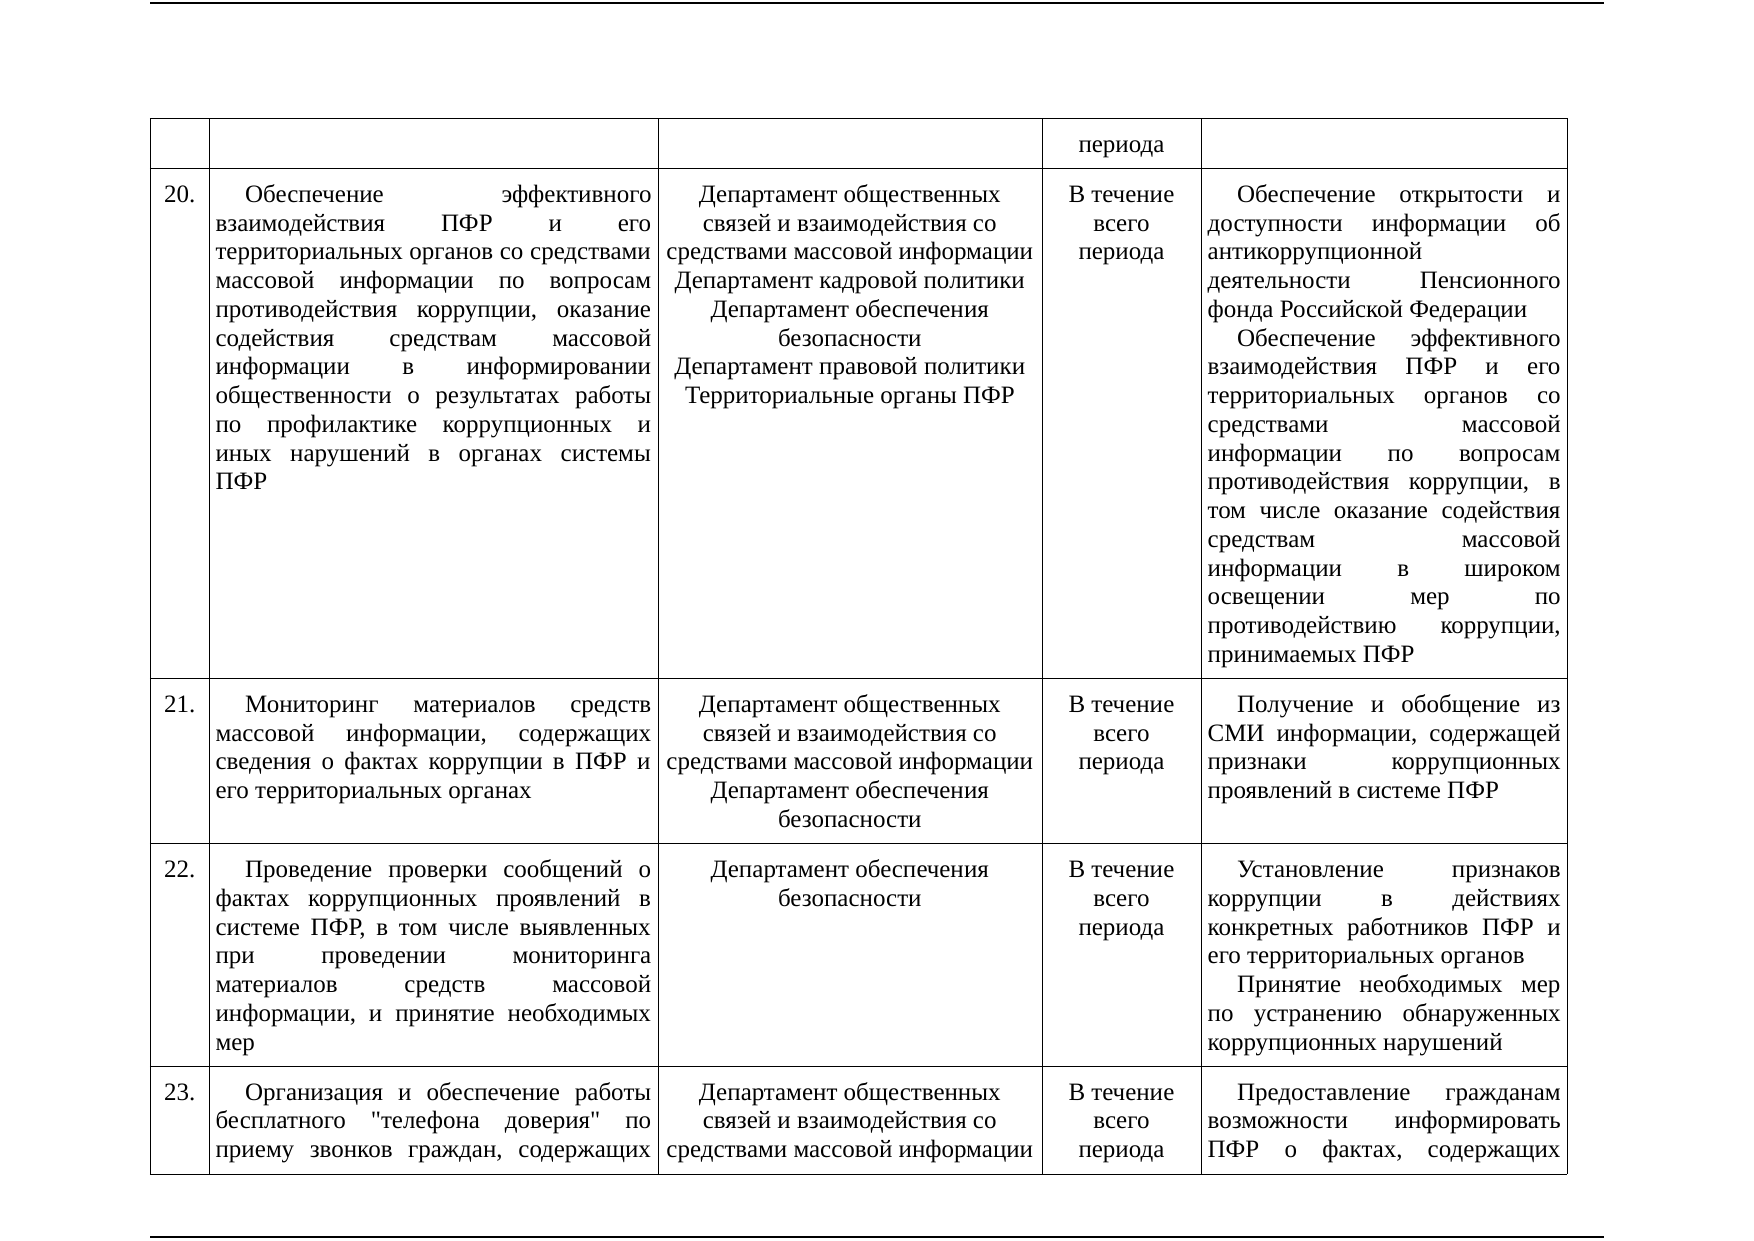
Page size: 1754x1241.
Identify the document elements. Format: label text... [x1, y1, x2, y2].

table_cell В течение всего периода [1043, 679, 1201, 843]
table_cell [659, 119, 1042, 168]
table_cell Получение и обобщение из СМИ информации, содержащей признаки коррупционных проявлений в системе ПФР [1202, 679, 1567, 843]
table_cell 20. [151, 169, 209, 678]
table_cell В течение всего периода [1043, 844, 1201, 1066]
table_cell Установление признаков коррупции в действиях конкретных работников ПФР и его территориальных органов Принятие необходимых мер по устранению обнаруженных коррупционных нарушений [1202, 844, 1567, 1066]
table_cell Предоставление гражданам возможности информировать ПФР о фактах, содержащих [1202, 1067, 1567, 1173]
table_cell Обеспечение открытости и доступности информации об антикоррупционной деятельности Пенсионного фонда Российской Федерации Обеспечение эффективного взаимодействия ПФР и его территориальных органов со средствами массовой информации по вопросам противодействия коррупции, в том числе оказание содействия средствам массовой информации в широком освещении мер по противодействию коррупции, принимаемых ПФР [1202, 169, 1567, 678]
table_cell Организация и обеспечение работы бесплатного "телефона доверия" по приему звонков граждан, содержащих [210, 1067, 658, 1173]
table_cell 23. [151, 1067, 209, 1173]
table_cell [151, 119, 209, 168]
table_cell 21. [151, 679, 209, 843]
table_cell Департамент общественных связей и взаимодействия со средствами массовой информации Департамент обеспечения безопасности [659, 679, 1042, 843]
table_cell В течение всего периода [1043, 169, 1201, 678]
table_cell Мониторинг материалов средств массовой информации, содержащих сведения о фактах коррупции в ПФР и его территориальных органах [210, 679, 658, 843]
table_cell В течение всего периода [1043, 1067, 1201, 1173]
table_cell периода [1043, 119, 1201, 168]
table_cell Департамент обеспечения безопасности [659, 844, 1042, 1066]
table_cell [210, 119, 658, 168]
table_cell Департамент общественных связей и взаимодействия со средствами массовой информации Департамент кадровой политики Департамент обеспечения безопасности Департамент правовой политики Территориальные органы ПФР [659, 169, 1042, 678]
table_cell Департамент общественных связей и взаимодействия со средствами массовой информации [659, 1067, 1042, 1173]
table_cell [1202, 119, 1567, 168]
table_cell Проведение проверки сообщений о фактах коррупционных проявлений в системе ПФР, в том числе выявленных при проведении мониторинга материалов средств массовой информации, и принятие необходимых мер [210, 844, 658, 1066]
table_cell 22. [151, 844, 209, 1066]
table_cell Обеспечение эффективного взаимодействия ПФР и его территориальных органов со средствами массовой информации по вопросам противодействия коррупции, оказание содействия средствам массовой информации в информировании общественности о результатах работы по профилактике коррупционных и иных нарушений в органах системы ПФР [210, 169, 658, 678]
